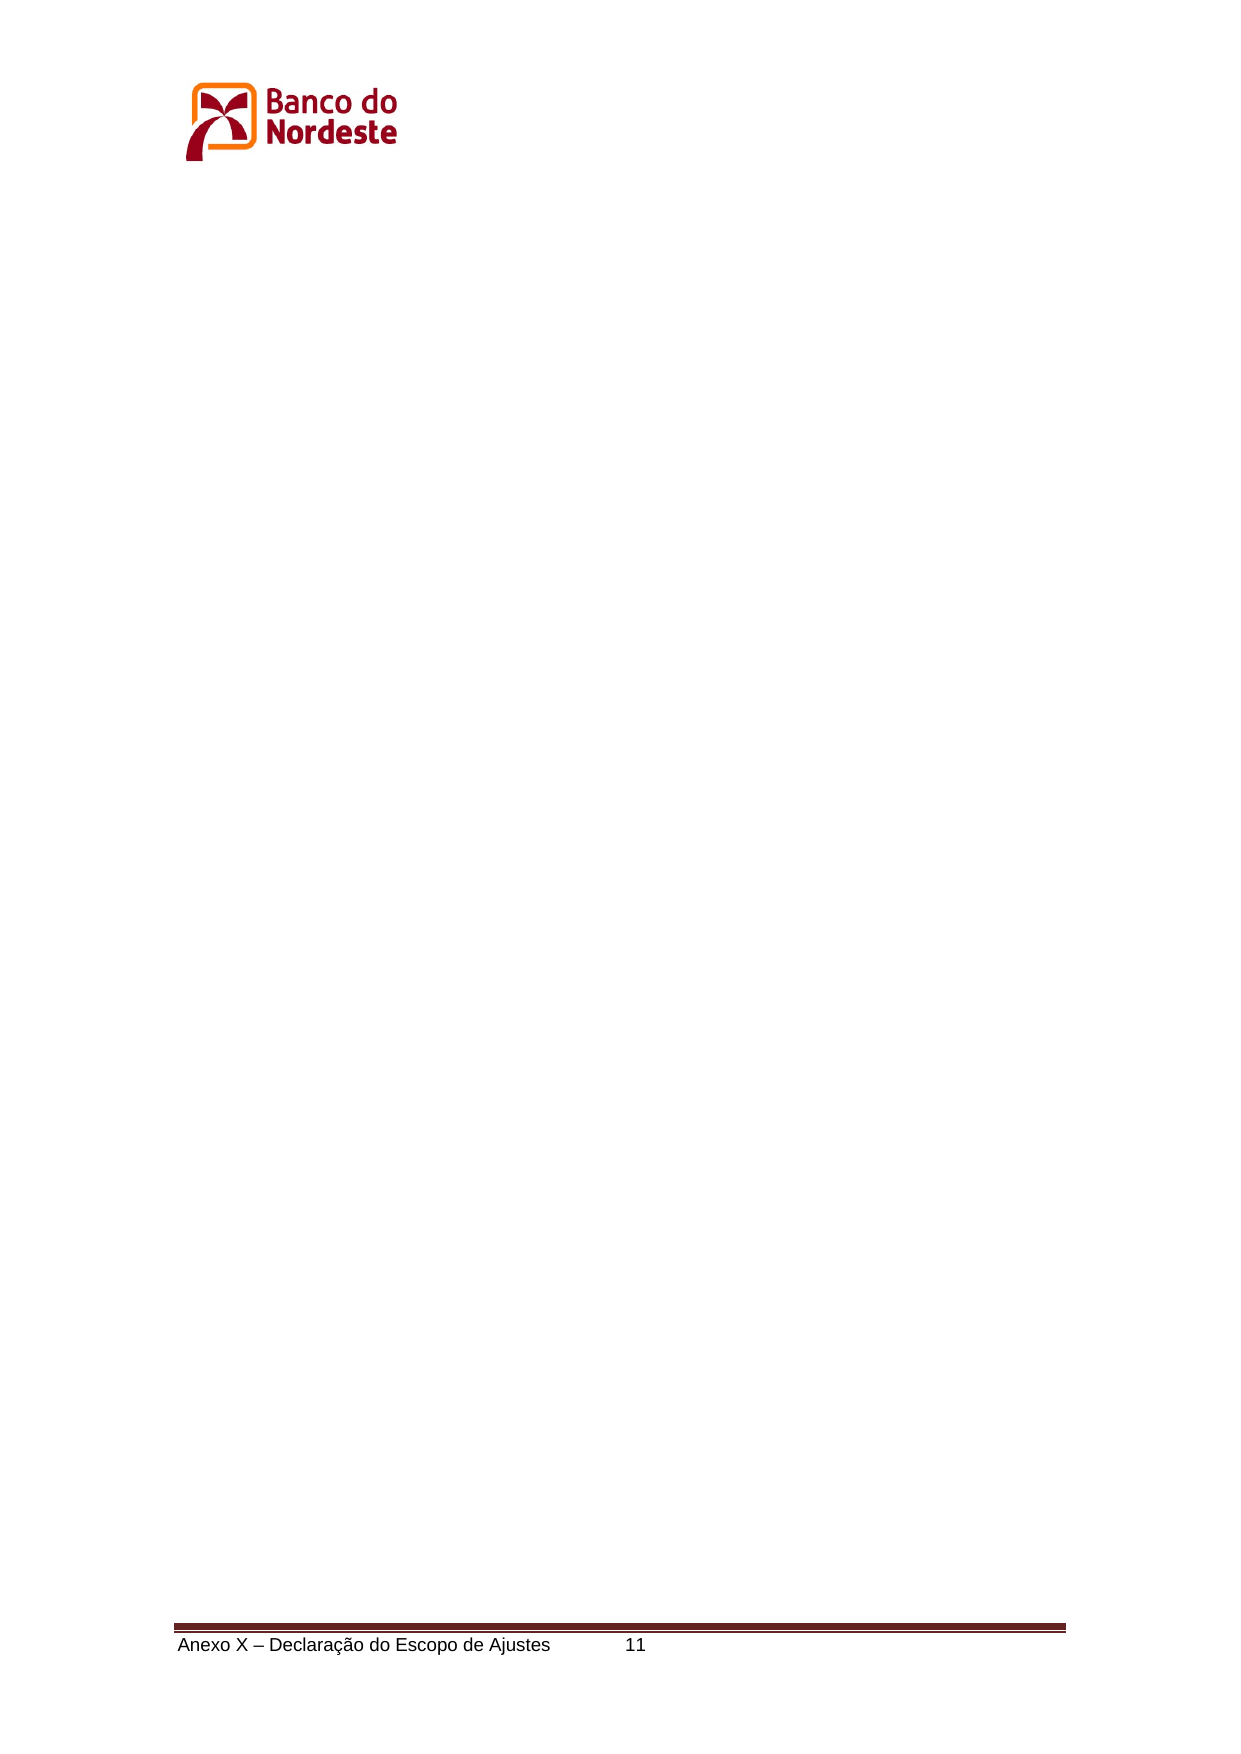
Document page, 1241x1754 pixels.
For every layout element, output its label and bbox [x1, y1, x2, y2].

picture [177, 73, 403, 168]
